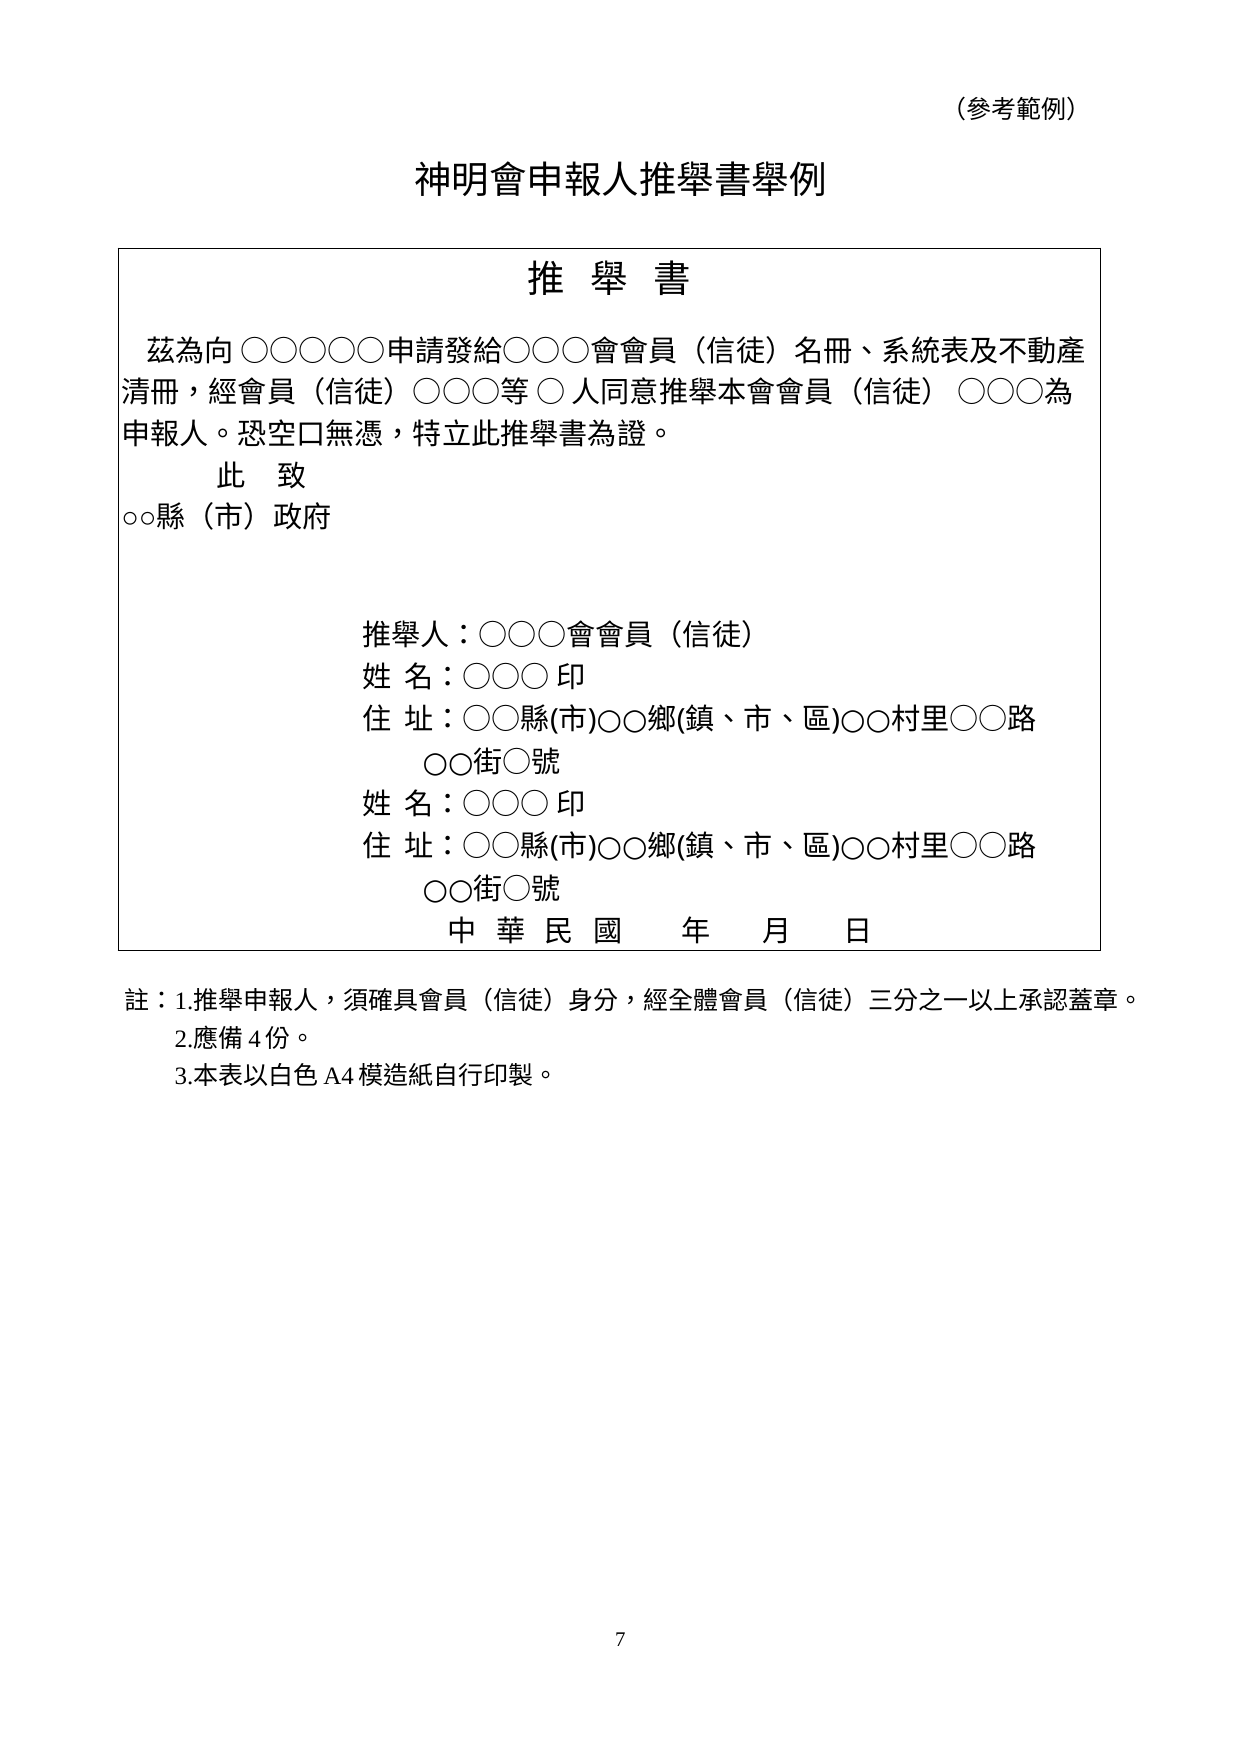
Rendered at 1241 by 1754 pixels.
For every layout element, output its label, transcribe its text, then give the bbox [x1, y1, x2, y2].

text 2.應備4份。 [174, 1017, 1122, 1055]
text 神明會申報人推舉書舉例 [118, 150, 1122, 204]
table_header 推 舉 書 茲為向 ○○○○○申請發給○○○會會員（信徒）名冊、系統表及不動產清冊，經會員（信徒）○○○等 ○ 人同意推舉本會會員（信徒） ○○○為申報人。恐空口無憑，特立此推舉書為證。 此 致 ○○縣（市）政府 推舉人：○○○會會員（信徒） 姓 名：○○○ 印 住 址：○○縣(市)○○鄉(鎮、市、區)○○村里○○路 ○○街○號 姓 名：○○○ 印 住 址：○○縣(市)○○鄉(鎮、市、區)○○村里○○路 ○○街○號 中 華 民 國 年 月 日 [119, 249, 1100, 950]
text 註：1.推舉申報人，須確具會員（信徒）身分，經全體會員（信徒）三分之一以上承認蓋章。 [118, 980, 1122, 1017]
text 3.本表以白色A4模造紙自行印製。 [174, 1055, 1122, 1092]
text （參考範例） [941, 89, 1114, 126]
